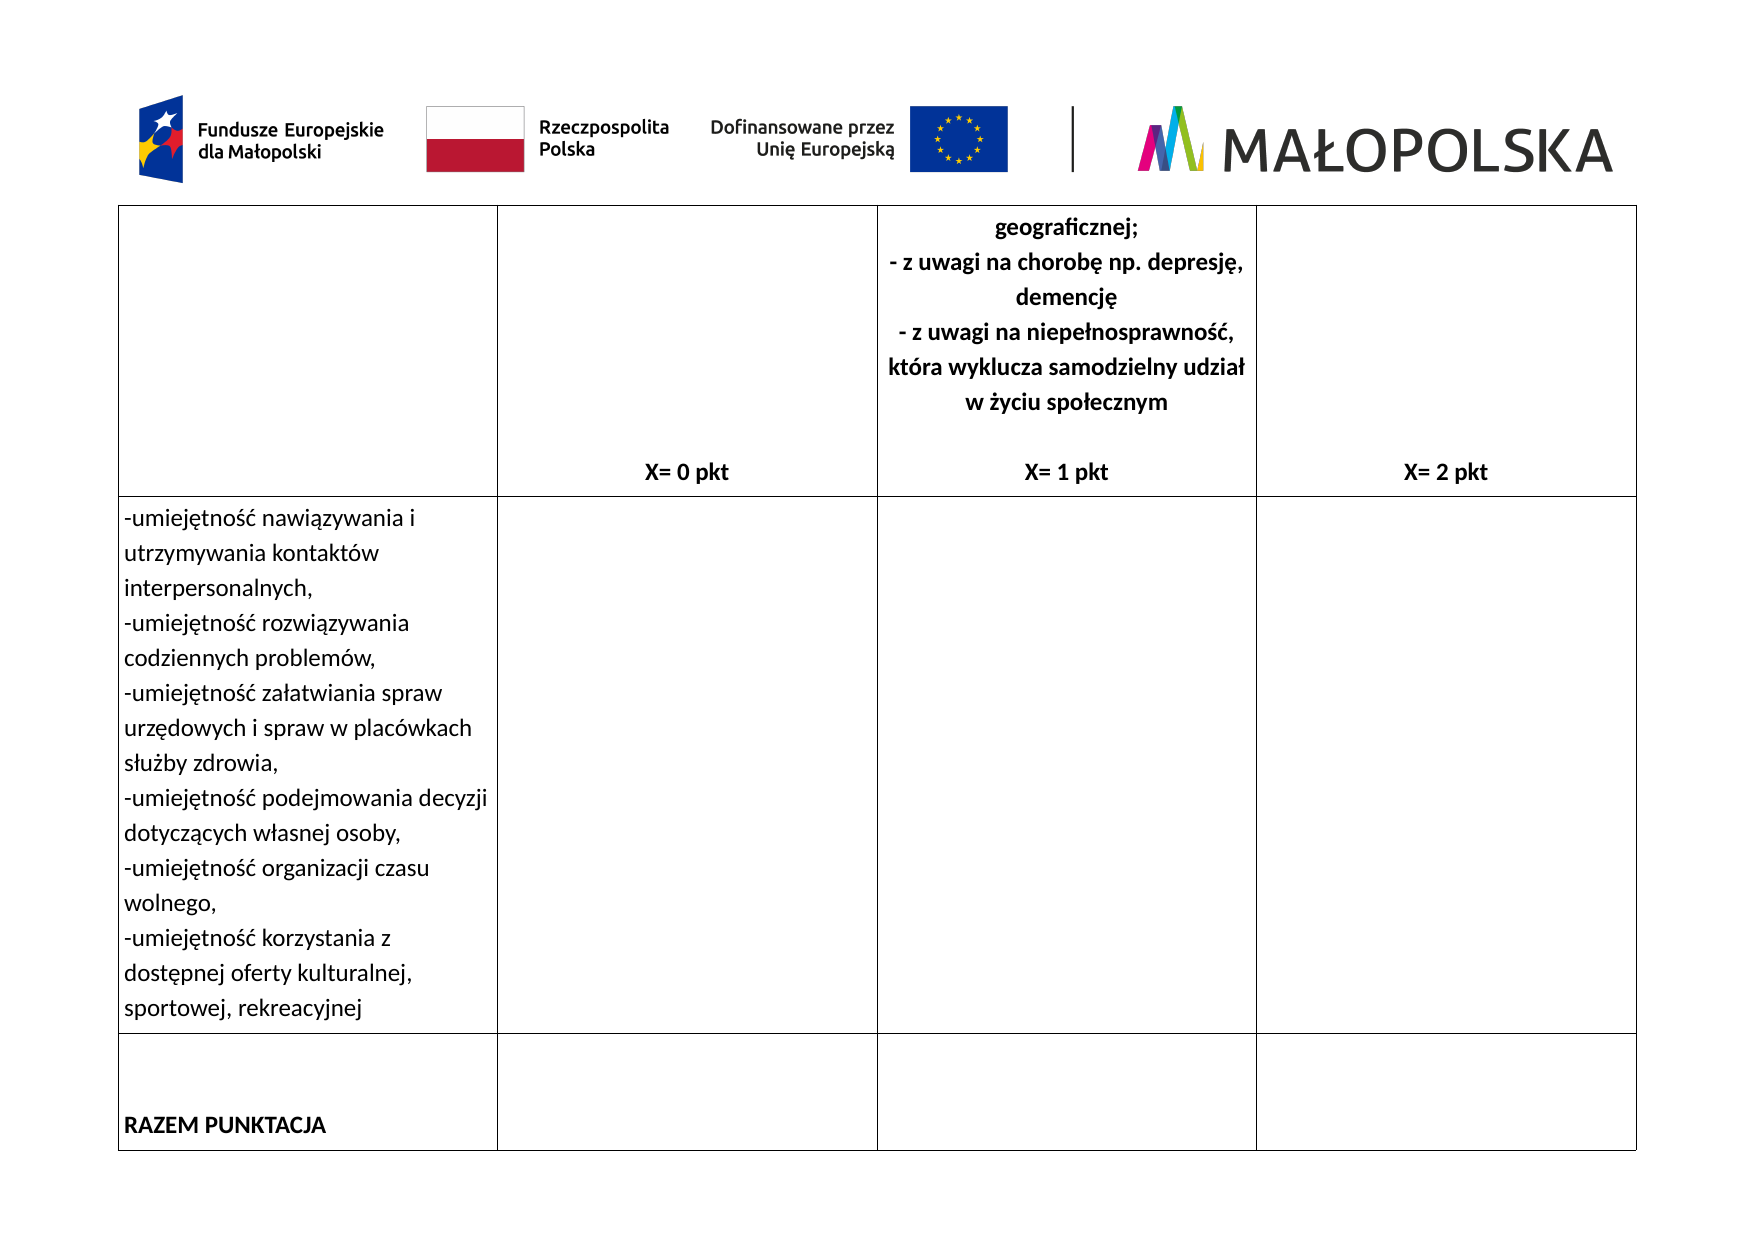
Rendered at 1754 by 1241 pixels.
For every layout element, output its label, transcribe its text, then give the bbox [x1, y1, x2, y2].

table_cell [878, 497, 1256, 1033]
table_cell [119, 206, 497, 496]
table_cell -umiejętność nawiązywania i utrzymywania kontaktów interpersonalnych, -umiejętność rozwiązywania codziennych problemów, -umiejętność załatwiania spraw urzędowych i spraw w placówkach służby zdrowia, -umiejętność podejmowania decyzji dotyczących własnej osoby, -umiejętność organizacji czasu wolnego, -umiejętność korzystania z dostępnej oferty kulturalnej, sportowej, rekreacyjnej [119, 497, 497, 1033]
table_cell X= 0 pkt [498, 206, 877, 496]
table_cell geograficznej; - z uwagi na chorobę np. depresję, demencję - z uwagi na niepełnosprawność, która wyklucza samodzielny udział w życiu społecznym X= 1 pkt [878, 206, 1256, 496]
table_cell [878, 1034, 1256, 1150]
table_cell [498, 1034, 877, 1150]
table_cell [1257, 497, 1636, 1033]
table_cell X= 2 pkt [1257, 206, 1636, 496]
table_cell [1257, 1034, 1636, 1150]
table_cell [498, 497, 877, 1033]
table_cell RAZEM PUNKTACJA [119, 1034, 497, 1150]
